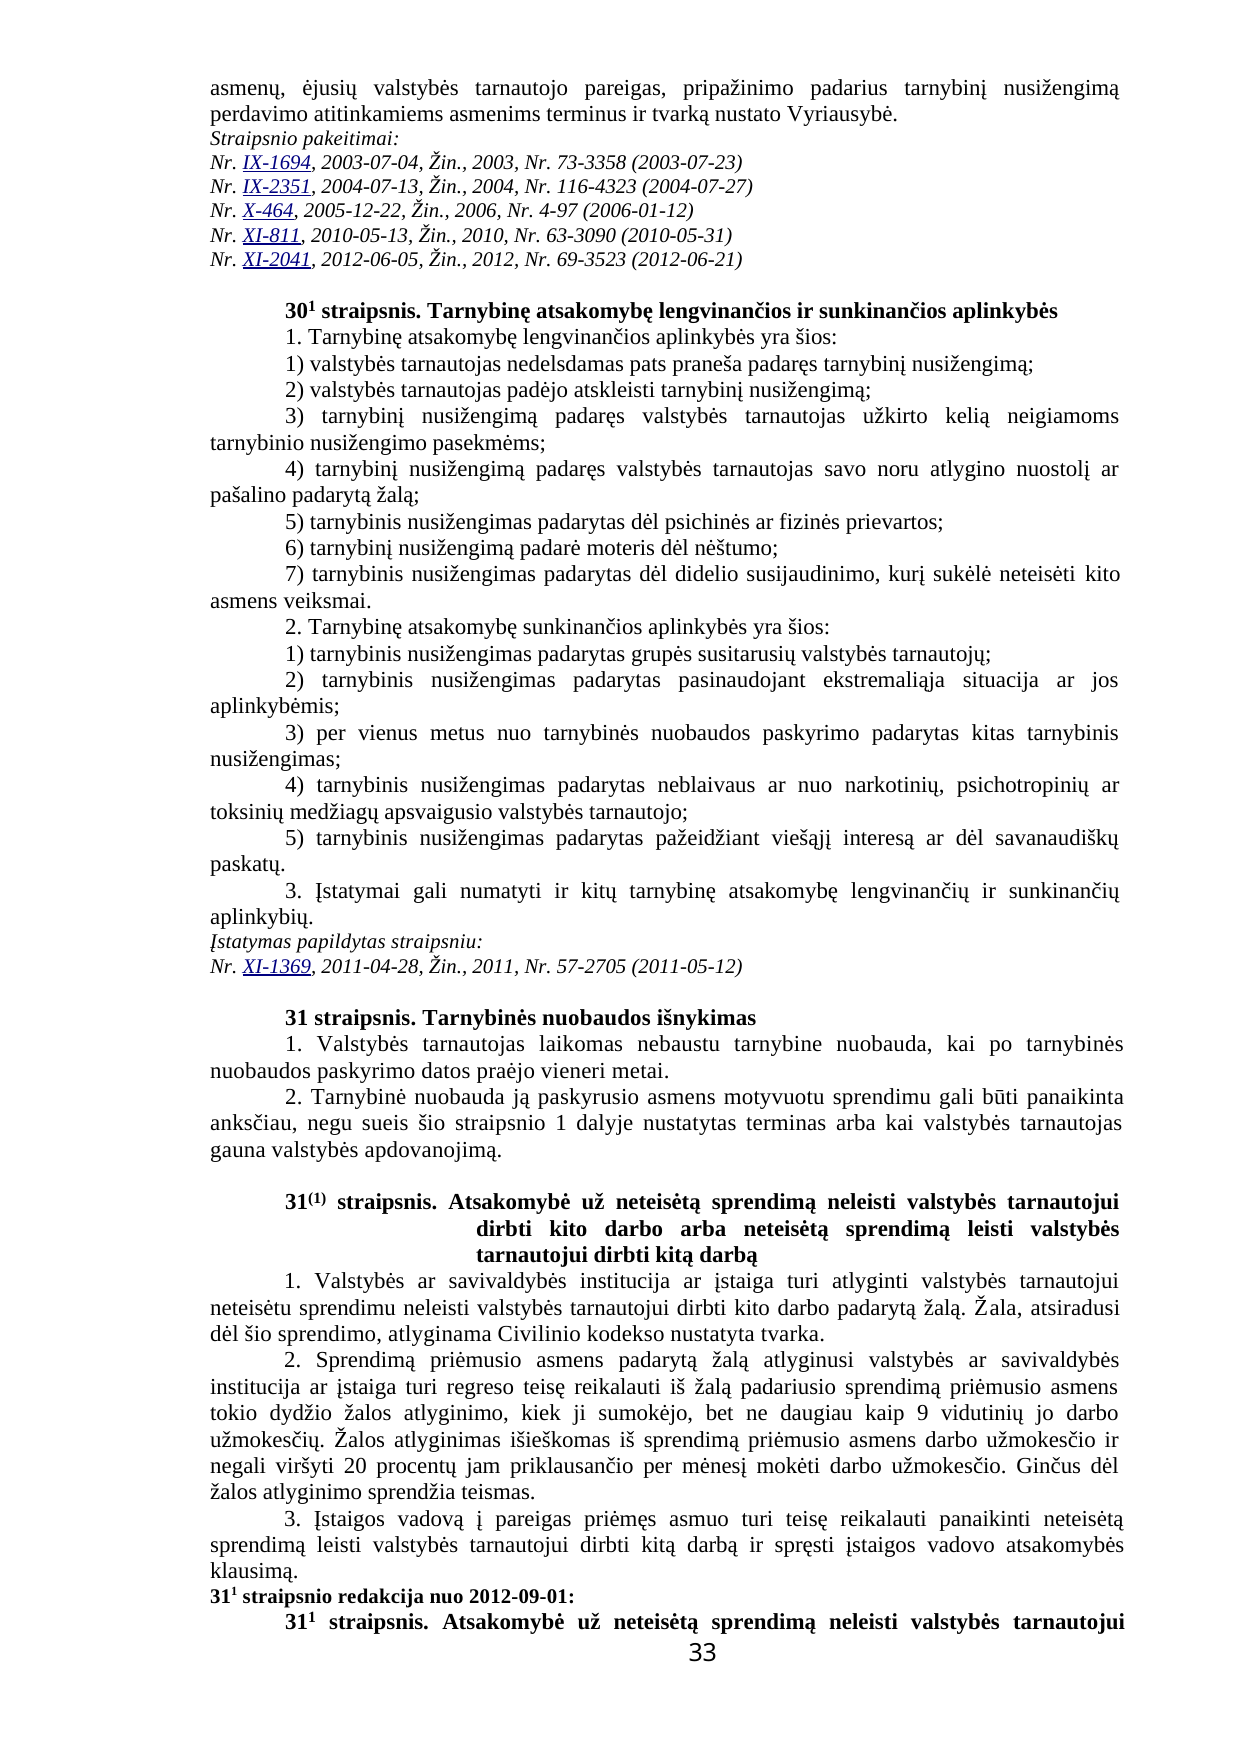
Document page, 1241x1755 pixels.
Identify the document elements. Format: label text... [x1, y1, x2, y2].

text 3. Įstatymai gali numatyti ir kitų tarnybinę atsakomybę lengvinančių ir sunkinančių aplinkybių. [210, 877, 1120, 929]
text Nr. XI-2041, 2012-06-05, Žin., 2012, Nr. 69-3523 (2012-06-21) [210, 247, 1120, 271]
text Nr. IX-1694, 2003-07-04, Žin., 2003, Nr. 73-3358 (2003-07-23) [210, 150, 1120, 174]
text 1) valstybės tarnautojas nedelsdamas pats praneša padaręs tarnybinį nusižengimą; [210, 350, 1120, 376]
text 311 straipsnio redakcija nuo 2012-09-01: [210, 1584, 1126, 1608]
text Nr. X-464, 2005-12-22, Žin., 2006, Nr. 4-97 (2006-01-12) [210, 198, 1120, 222]
text 1. Valstybės ar savivaldybės institucija ar įstaiga turi atlyginti valstybės tarnautojui neteisėtu sprendimu neleisti valstybės tarnautojui dirbti kito darbo padarytą žalą. Žala, atsiradusi dėl šio sprendimo, atlyginama Civilinio kodekso nustatyta tvarka. [210, 1267, 1120, 1347]
text 4) tarnybinis nusižengimas padarytas neblaivaus ar nuo narkotinių, psichotropinių ar toksinių medžiagų apsvaigusio valstybės tarnautojo; [210, 771, 1120, 824]
text 2. Tarnybinė nuobauda ją paskyrusio asmens motyvuotu sprendimu gali būti panaikinta anksčiau, negu sueis šio straipsnio 1 dalyje nustatytas terminas arba kai valstybės tarnautojas gauna valstybės apdovanojimą. [210, 1083, 1126, 1162]
text Nr. IX-2351, 2004-07-13, Žin., 2004, Nr. 116-4323 (2004-07-27) [210, 174, 1120, 198]
text 2) valstybės tarnautojas padėjo atskleisti tarnybinį nusižengimą; [210, 376, 1120, 402]
text 2. Sprendimą priėmusio asmens padarytą žalą atlyginusi valstybės ar savivaldybės institucija ar įstaiga turi regreso teisę reikalauti iš žalą padariusio sprendimą priėmusio asmens tokio dydžio žalos atlyginimo, kiek ji sumokėjo, bet ne daugiau kaip 9 vidutinių jo darbo užmokesčių. Žalos atlyginimas išieškomas iš sprendimą priėmusio asmens darbo užmokesčio ir negali viršyti 20 procentų jam priklausančio per mėnesį mokėti darbo užmokesčio. Ginčus dėl žalos atlyginimo sprendžia teismas. [210, 1347, 1120, 1505]
text 4) tarnybinį nusižengimą padaręs valstybės tarnautojas savo noru atlygino nuostolį ar pašalino padarytą žalą; [210, 455, 1120, 508]
text 7) tarnybinis nusižengimas padarytas dėl didelio susijaudinimo, kurį sukėlė neteisėti kito asmens veiksmai. [210, 561, 1120, 613]
text 2) tarnybinis nusižengimas padarytas pasinaudojant ekstremaliąja situacija ar jos aplinkybėmis; [210, 666, 1120, 719]
text 1) tarnybinis nusižengimas padarytas grupės susitarusių valstybės tarnautojų; [210, 639, 1120, 666]
text 31 straipsnis. Tarnybinės nuobaudos išnykimas [210, 1004, 1126, 1030]
text Nr. XI-1369, 2011-04-28, Žin., 2011, Nr. 57-2705 (2011-05-12) [210, 953, 1120, 978]
text 3. Įstaigos vadovą į pareigas priėmęs asmuo turi teisę reikalauti panaikinti neteisėtą sprendimą leisti valstybės tarnautojui dirbti kitą darbą ir spręsti įstaigos vadovo atsakomybės klausimą. [210, 1505, 1126, 1584]
text 301 straipsnis. Tarnybinę atsakomybę lengvinančios ir sunkinančios aplinkybės [210, 297, 1120, 323]
text 3) per vienus metus nuo tarnybinės nuobaudos paskyrimo padarytas kitas tarnybinis nusižengimas; [210, 719, 1120, 771]
text 5) tarnybinis nusižengimas padarytas pažeidžiant viešąjį interesą ar dėl savanaudiškų paskatų. [210, 824, 1120, 877]
text Straipsnio pakeitimai: [210, 126, 1126, 150]
text Įstatymas papildytas straipsniu: [210, 929, 1126, 953]
text 1. Valstybės tarnautojas laikomas nebaustu tarnybine nuobauda, kai po tarnybinės nuobaudos paskyrimo datos praėjo vieneri metai. [210, 1030, 1126, 1083]
text 31(1) straipsnis. Atsakomybė už neteisėtą sprendimą neleisti valstybės tarnautojui dirbti kito darbo arba neteisėtą sprendimą leisti valstybės tarnautojui dirbti kitą darbą [285, 1188, 1120, 1267]
text 6) tarnybinį nusižengimą padarė moteris dėl nėštumo; [210, 534, 1120, 561]
text Nr. XI-811, 2010-05-13, Žin., 2010, Nr. 63-3090 (2010-05-31) [210, 222, 1120, 247]
text 2. Tarnybinę atsakomybę sunkinančios aplinkybės yra šios: [210, 613, 1120, 639]
text 311 straipsnis. Atsakomybė už neteisėtą sprendimą neleisti valstybės tarnautojui [285, 1608, 1126, 1634]
text 3) tarnybinį nusižengimą padaręs valstybės tarnautojas užkirto kelią neigiamoms tarnybinio nusižengimo pasekmėms; [210, 402, 1120, 455]
text asmenų, ėjusių valstybės tarnautojo pareigas, pripažinimo padarius tarnybinį nusižengimą perdavimo atitinkamiems asmenims terminus ir tvarką nustato Vyriausybė. [210, 73, 1120, 126]
text 5) tarnybinis nusižengimas padarytas dėl psichinės ar fizinės prievartos; [210, 508, 1120, 534]
text 1. Tarnybinę atsakomybę lengvinančios aplinkybės yra šios: [210, 323, 1120, 350]
